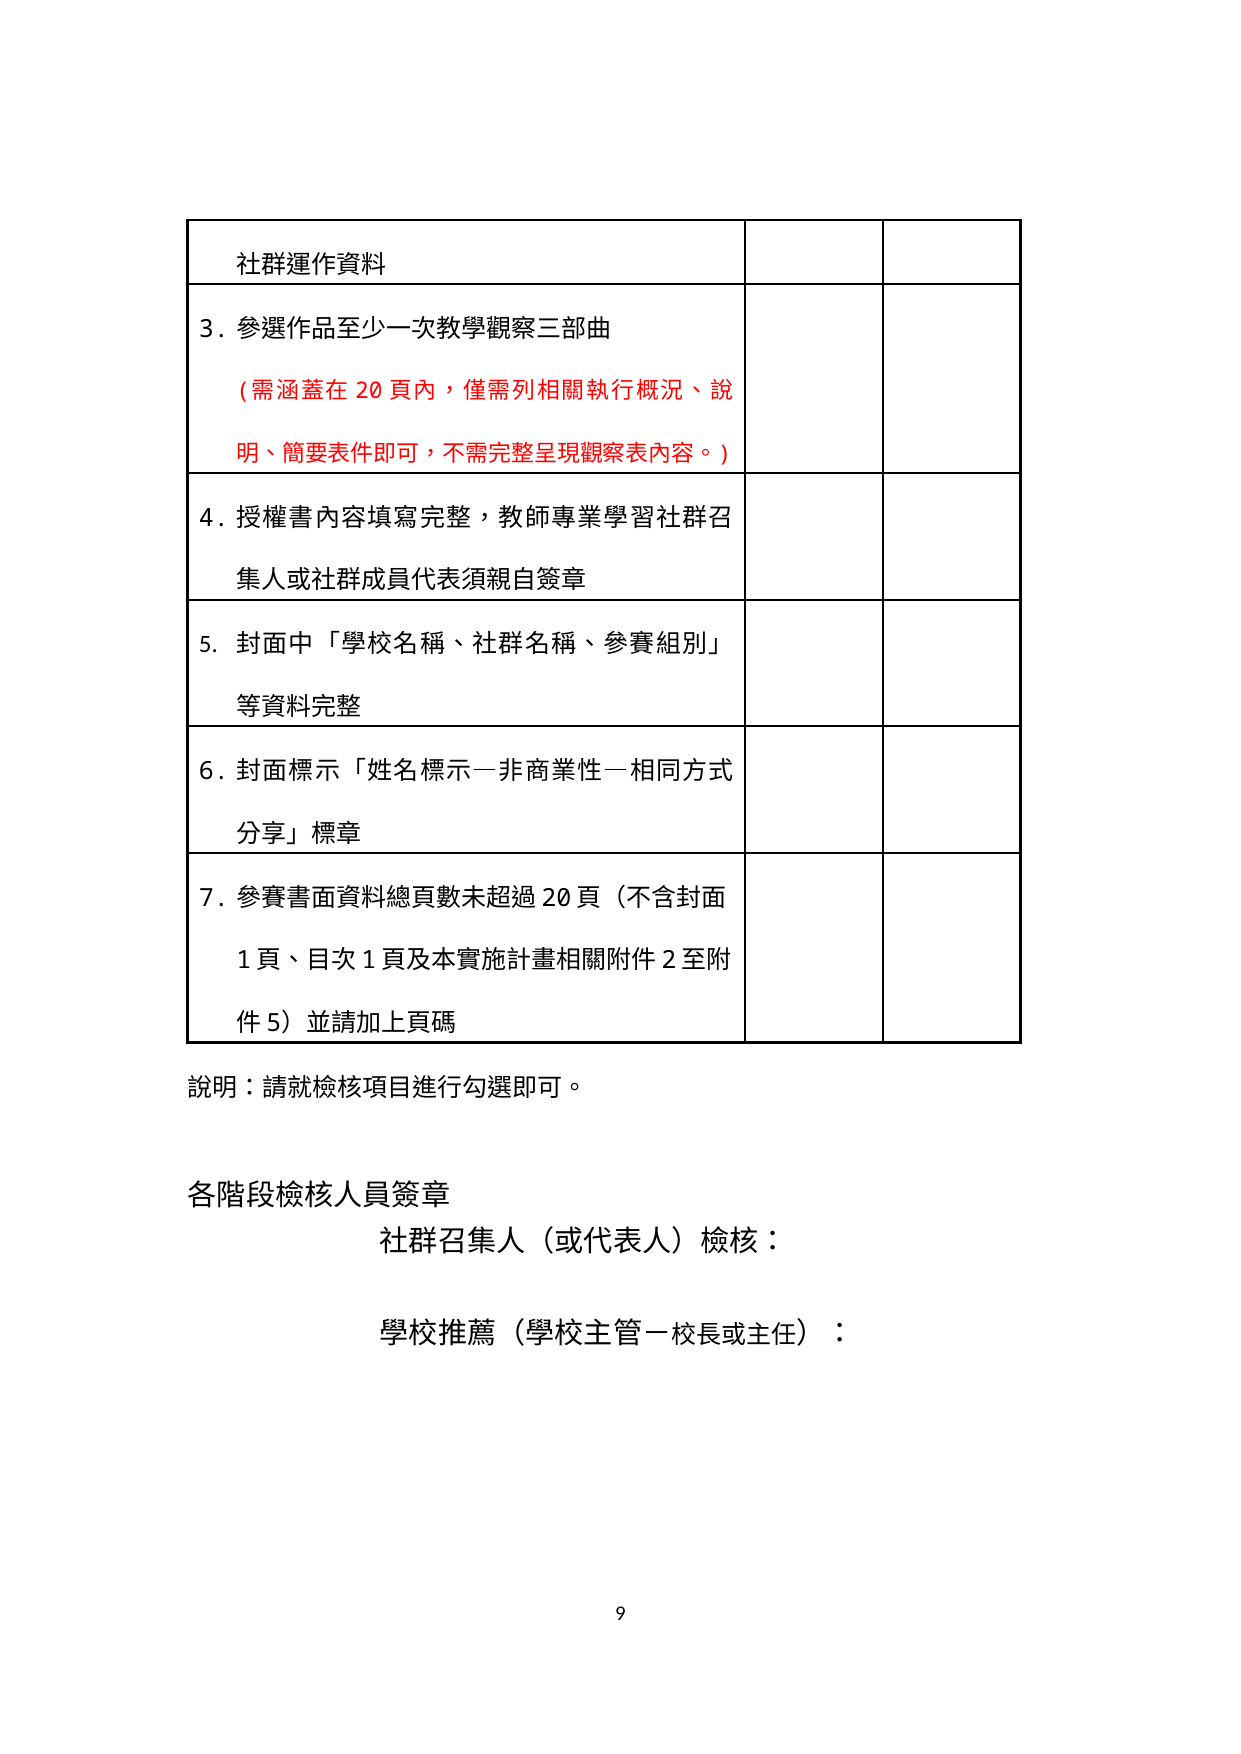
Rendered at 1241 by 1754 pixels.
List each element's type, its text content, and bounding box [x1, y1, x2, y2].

text 社群召集人（或代表人）檢核： [379, 1215, 1053, 1307]
table_cell [884, 601, 1019, 725]
table_cell 授權書內容填寫完整，教師專業學習社群召集人或社群成員代表須親自簽章 [189, 474, 744, 599]
table_cell 封面中「學校名稱、社群名稱、參賽組別」等資料完整 [189, 601, 744, 725]
table_cell [746, 221, 882, 283]
table_cell [746, 727, 882, 852]
table_cell [746, 601, 882, 725]
table_cell 社群運作資料 [189, 221, 744, 283]
table_cell 封面標示「姓名標示—非商業性—相同方式分享」標章 [189, 727, 744, 852]
text 學校推薦（學校主管－校長或主任）： [379, 1307, 1053, 1352]
table_cell [884, 727, 1019, 852]
table_cell [746, 854, 882, 1041]
table_cell [884, 854, 1019, 1041]
table_cell [884, 221, 1019, 283]
table_cell [884, 285, 1019, 472]
table_cell [746, 285, 882, 472]
table_cell [884, 474, 1019, 599]
table_cell 參選作品至少一次教學觀察三部曲 (需涵蓋在20頁內，僅需列相關執行概況、說明、簡要表件即可，不需完整呈現觀察表內容。) [189, 285, 744, 472]
table_cell 參賽書面資料總頁數未超過20頁（不含封面1頁、目次1頁及本實施計畫相關附件2至附件5）並請加上頁碼 [189, 854, 744, 1041]
text 說明：請就檢核項目進行勾選即可。 [187, 1044, 1053, 1107]
text 各階段檢核人員簽章 [187, 1169, 1053, 1215]
table_cell [746, 474, 882, 599]
